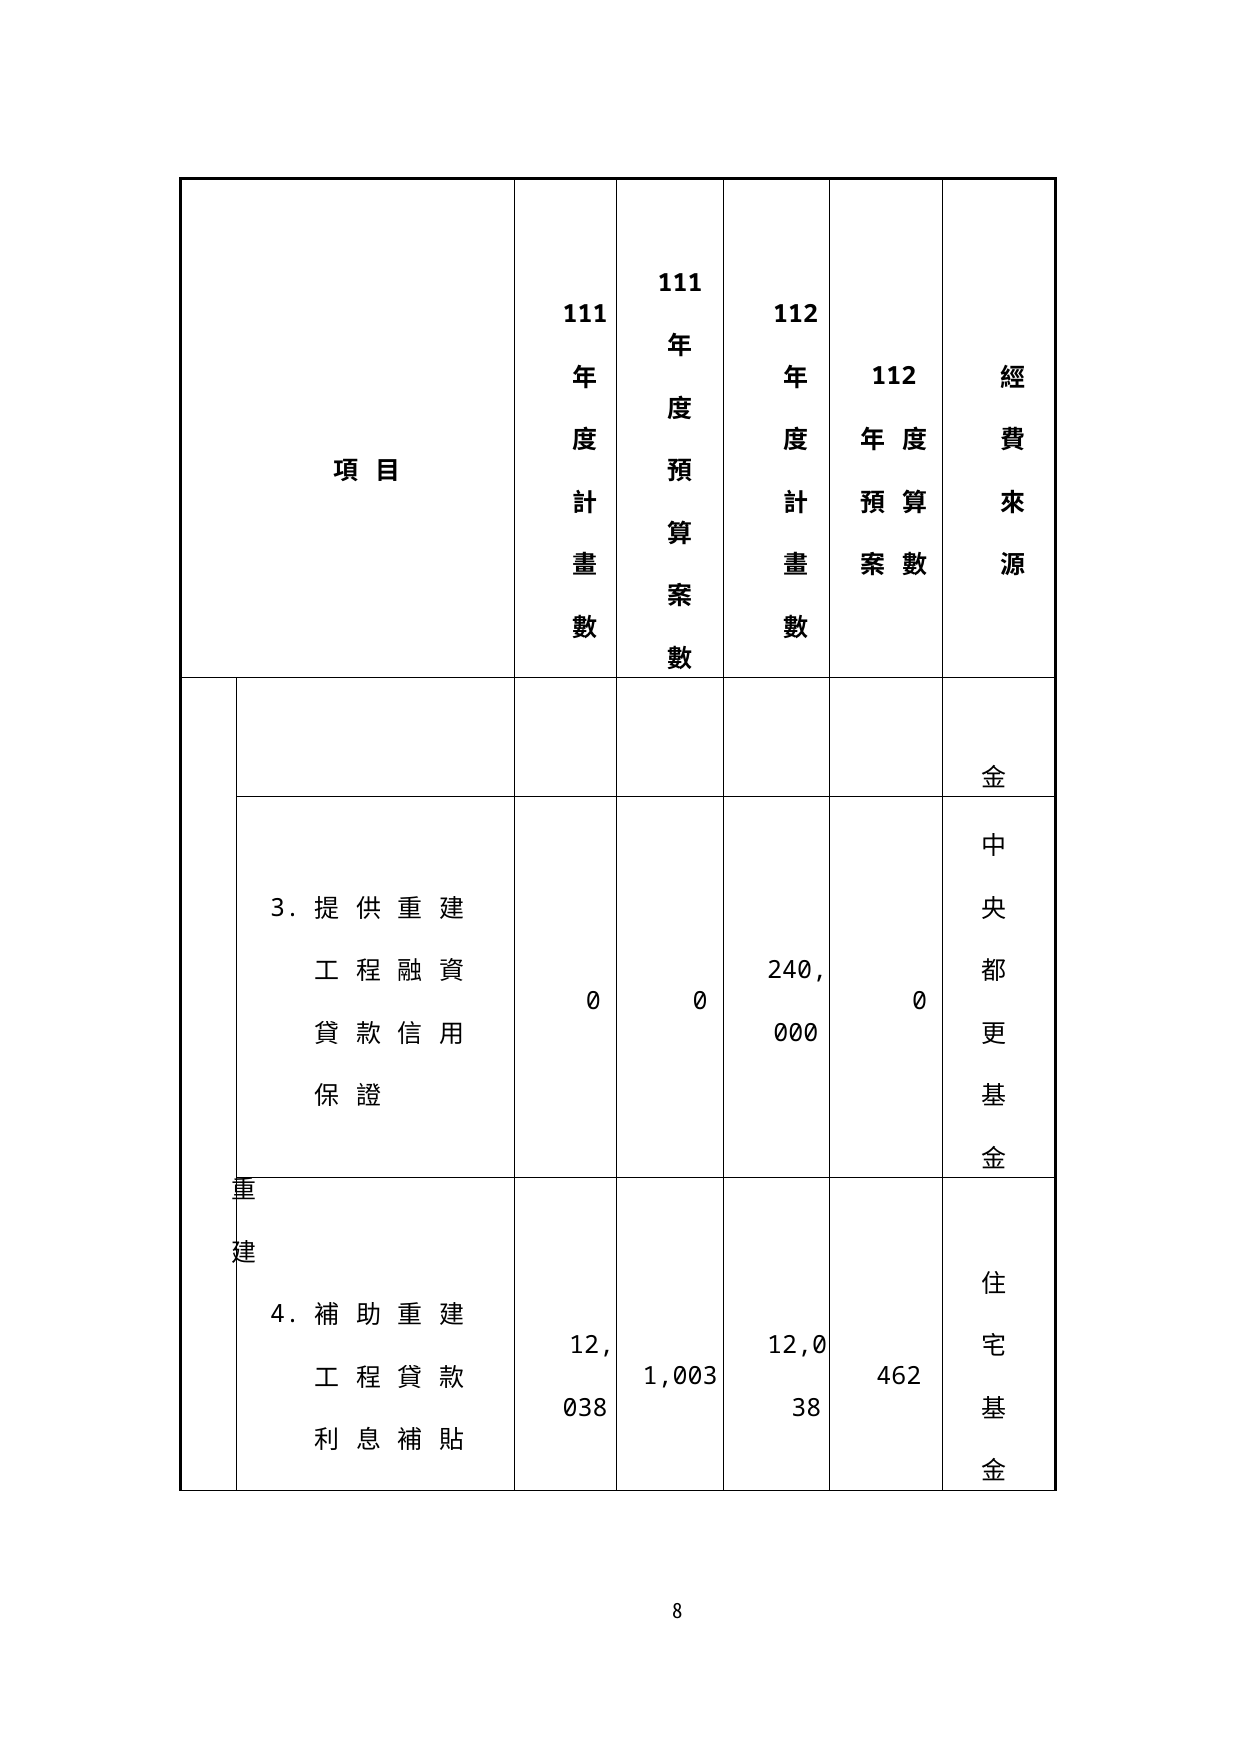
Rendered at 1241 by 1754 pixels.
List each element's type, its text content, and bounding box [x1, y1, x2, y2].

table_header 112年度預算案數 [830, 180, 942, 677]
table_cell [515, 678, 616, 796]
table_cell 4.補助重建工程貸款利息補貼 [237, 1178, 514, 1490]
table_header 111年度計畫數 [515, 180, 616, 677]
table_cell 1,003 [617, 1178, 723, 1490]
table_cell 0 [830, 797, 942, 1177]
table_cell [617, 678, 723, 796]
table_header 111年度預算案數 [617, 180, 723, 677]
table_cell [724, 678, 829, 796]
table_cell (二)加速危險老舊建築物重建 [182, 678, 236, 1490]
table_cell 住宅基金 [943, 1178, 1054, 1490]
table_cell 240,000 [724, 797, 829, 1177]
table_cell 462 [830, 1178, 942, 1490]
table_cell 12,038 [724, 1178, 829, 1490]
table_cell 中央都更基金 [943, 797, 1054, 1177]
table_cell 金 [943, 678, 1054, 796]
table_cell 3.提供重建工程融資貸款信用保證 [237, 797, 514, 1177]
table_header 項目 [182, 180, 514, 677]
table_cell [830, 678, 942, 796]
table_cell 12,038 [515, 1178, 616, 1490]
table_header 112年度計畫數 [724, 180, 829, 677]
table_cell 0 [617, 797, 723, 1177]
table_cell 0 [515, 797, 616, 1177]
table_cell 2.補助籌組重建輔導團 [237, 678, 514, 796]
table_header 經費來源 [943, 180, 1054, 677]
